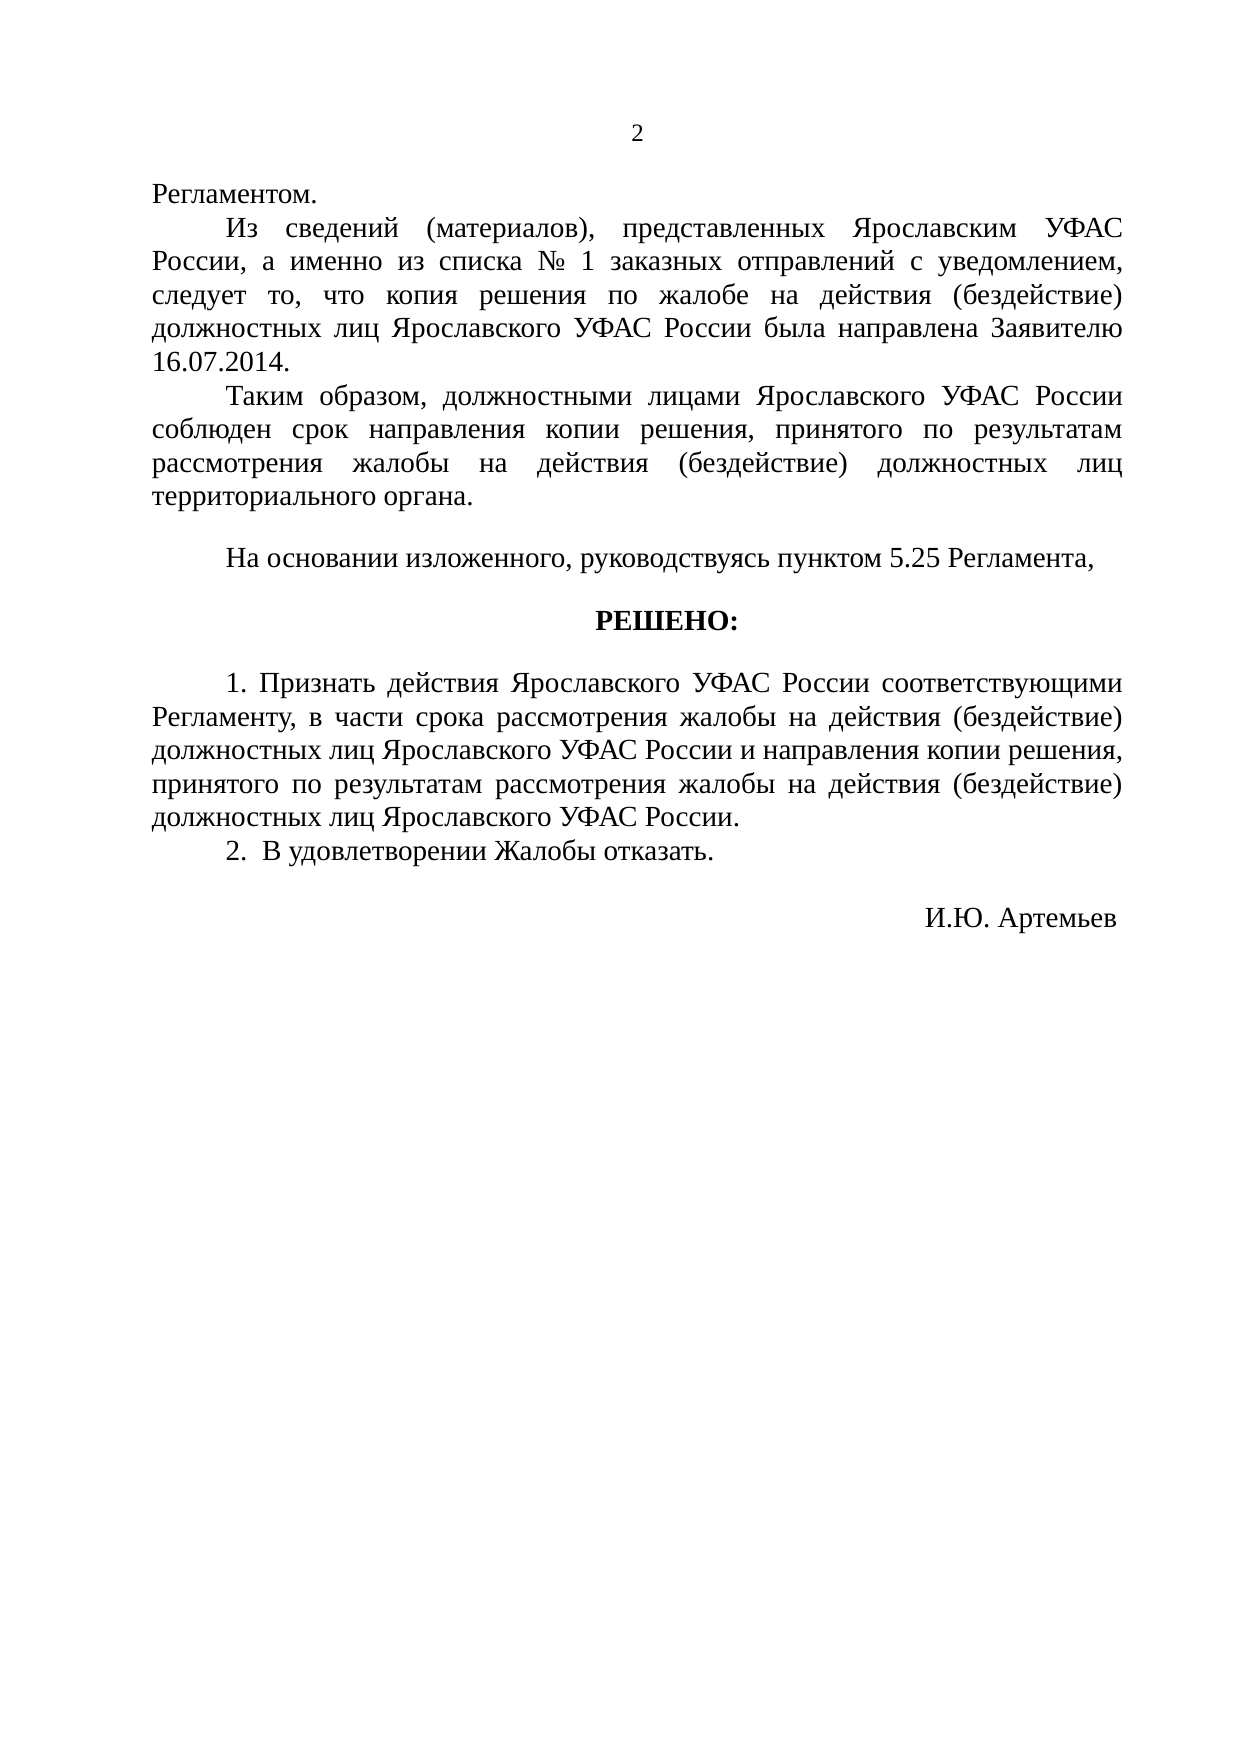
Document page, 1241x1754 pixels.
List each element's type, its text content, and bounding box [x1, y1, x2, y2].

text 2. В удовлетворении Жалобы отказать. [152, 833, 1123, 866]
text Таким образом, должностными лицами Ярославского УФАС России соблюден срок направления копии решения, принятого по результатам рассмотрения жалобы на действия (бездействие) должностных лиц территориального органа. [152, 378, 1123, 512]
text Регламентом. [152, 176, 1123, 210]
text На основании изложенного, руководствуясь пунктом 5.25 Регламента, [152, 541, 1123, 574]
text РЕШЕНО: [152, 603, 1123, 636]
text Из сведений (материалов), представленных Ярославским УФАС России, а именно из списка № 1 заказных отправлений с уведомлением, следует то, что копия решения по жалобе на действия (бездействие) должностных лиц Ярославского УФАС России была направлена Заявителю 16.07.2014. [152, 210, 1123, 378]
text И.Ю. Артемьев [152, 900, 1123, 933]
text 1. Признать действия Ярославского УФАС России соответствующими Регламенту, в части срока рассмотрения жалобы на действия (бездействие) должностных лиц Ярославского УФАС России и направления копии решения, принятого по результатам рассмотрения жалобы на действия (бездействие) должностных лиц Ярославского УФАС России. [152, 665, 1123, 833]
